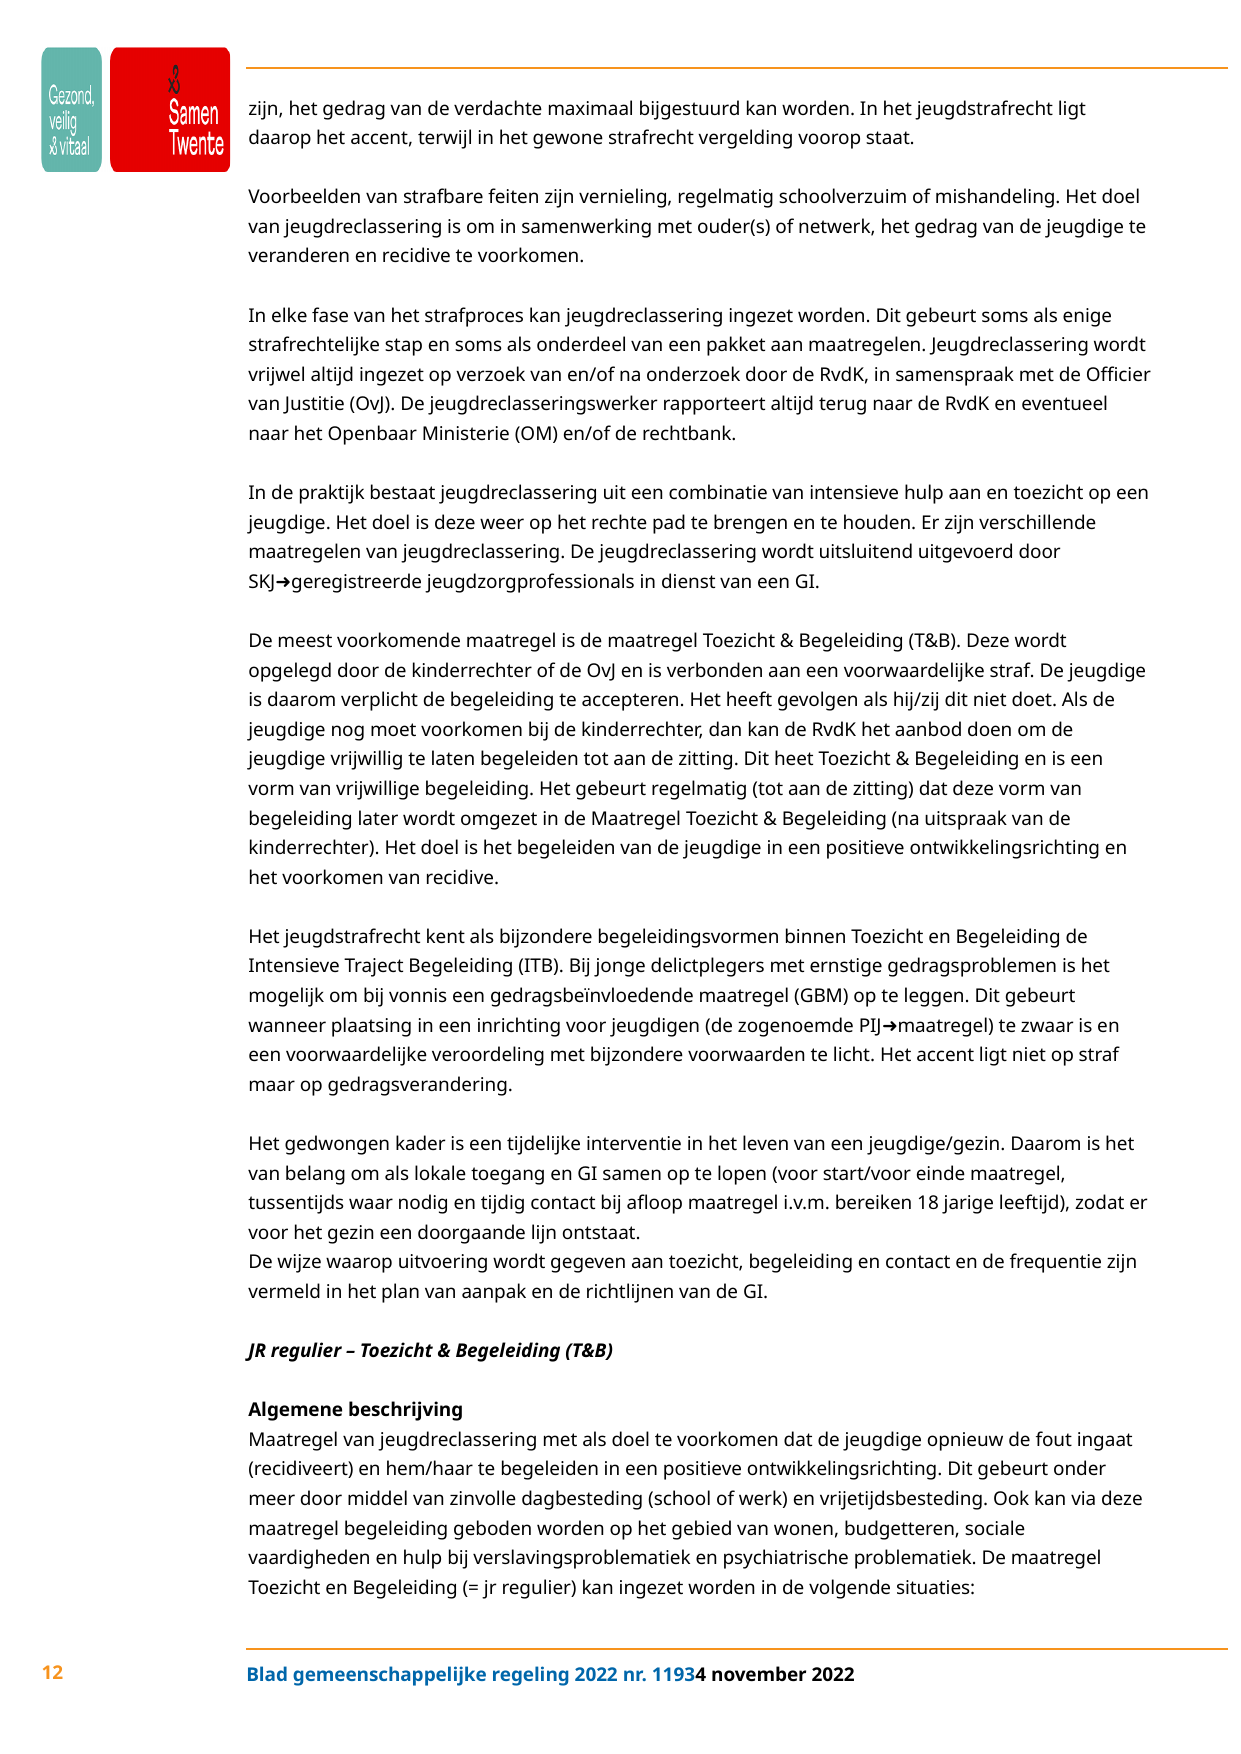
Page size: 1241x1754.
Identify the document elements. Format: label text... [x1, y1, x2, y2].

text zijn, het gedrag van de verdachte maximaal bijgestuurd kan worden. In het jeugdstrafrecht ligt daarop het accent, terwijl in het gewone strafrecht vergelding voorop staat. [248, 95, 1152, 150]
text In de praktijk bestaat jeugdreclassering uit een combinatie van intensieve hulp aan en toezicht op een jeugdige. Het doel is deze weer op het rechte pad te brengen en te houden. Er zijn verschillende maatregelen van jeugdreclassering. De jeugdreclassering wordt uitsluitend uitgevoerd door SKJ➜geregistreerde jeugdzorgprofessionals in dienst van een GI. [248, 479, 1152, 594]
text De wijze waarop uitvoering wordt gegeven aan toezicht, begeleiding en contact en de frequentie zijn vermeld in het plan van aanpak en de richtlijnen van de GI. [248, 1248, 1152, 1304]
text Voorbeelden van strafbare feiten zijn vernieling, regelmatig schoolverzuim of mishandeling. Het doel van jeugdreclassering is om in samenwerking met ouder(s) of netwerk, het gedrag van de jeugdige te veranderen en recidive te voorkomen. [248, 183, 1152, 268]
text De meest voorkomende maatregel is de maatregel Toezicht & Begeleiding (T&B). Deze wordt opgelegd door de kinderrechter of de OvJ en is verbonden aan een voorwaardelijke straf. De jeugdige is daarom verplicht de begeleiding te accepteren. Het heeft gevolgen als hij/zij dit niet doet. Als de jeugdige nog moet voorkomen bij de kinderrechter, dan kan de RvdK het aanbod doen om de jeugdige vrijwillig te laten begeleiden tot aan de zitting. Dit heet Toezicht & Begeleiding en is een vorm van vrijwillige begeleiding. Het gebeurt regelmatig (tot aan de zitting) dat deze vorm van begeleiding later wordt omgezet in de Maatregel Toezicht & Begeleiding (na uitspraak van de kinderrechter). Het doel is het begeleiden van de jeugdige in een positieve ontwikkelingsrichting en het voorkomen van recidive. [248, 627, 1152, 890]
text In elke fase van het strafproces kan jeugdreclassering ingezet worden. Dit gebeurt soms als enige strafrechtelijke stap en soms als onderdeel van een pakket aan maatregelen. Jeugdreclassering wordt vrijwel altijd ingezet op verzoek van en/of na onderzoek door de RvdK, in samenspraak met de Officier van Justitie (OvJ). De jeugdreclasseringswerker rapporteert altijd terug naar de RvdK en eventueel naar het Openbaar Ministerie (OM) en/of de rechtbank. [248, 302, 1152, 446]
text JR regulier – Toezicht & Begeleiding (T&B) [248, 1337, 1152, 1363]
text Het jeugdstrafrecht kent als bijzondere begeleidingsvormen binnen Toezicht en Begeleiding de Intensieve Traject Begeleiding (ITB). Bij jonge delictplegers met ernstige gedragsproblemen is het mogelijk om bij vonnis een gedragsbeïnvloedende maatregel (GBM) op te leggen. Dit gebeurt wanneer plaatsing in een inrichting voor jeugdigen (de zogenoemde PIJ➜maatregel) te zwaar is en een voorwaardelijke veroordeling met bijzondere voorwaarden te licht. Het accent ligt niet op straf maar op gedragsverandering. [248, 923, 1152, 1097]
text Maatregel van jeugdreclassering met als doel te voorkomen dat de jeugdige opnieuw de fout ingaat (recidiveert) en hem/haar te begeleiden in een positieve ontwikkelingsrichting. Dit gebeurt onder meer door middel van zinvolle dagbesteding (school of werk) en vrijetijdsbesteding. Ook kan via deze maatregel begeleiding geboden worden op het gebied van wonen, budgetteren, sociale vaardigheden en hulp bij verslavingsproblematiek en psychiatrische problematiek. De maatregel Toezicht en Begeleiding (= jr regulier) kan ingezet worden in de volgende situaties: [248, 1426, 1152, 1600]
text Het gedwongen kader is een tijdelijke interventie in het leven van een jeugdige/gezin. Daarom is het van belang om als lokale toegang en GI samen op te lopen (voor start/voor einde maatregel, tussentijds waar nodig en tijdig contact bij afloop maatregel i.v.m. bereiken 18 jarige leeftijd), zodat er voor het gezin een doorgaande lijn ontstaat. [248, 1130, 1152, 1245]
picture [41, 47, 231, 172]
text Algemene beschrijving [248, 1396, 1152, 1422]
